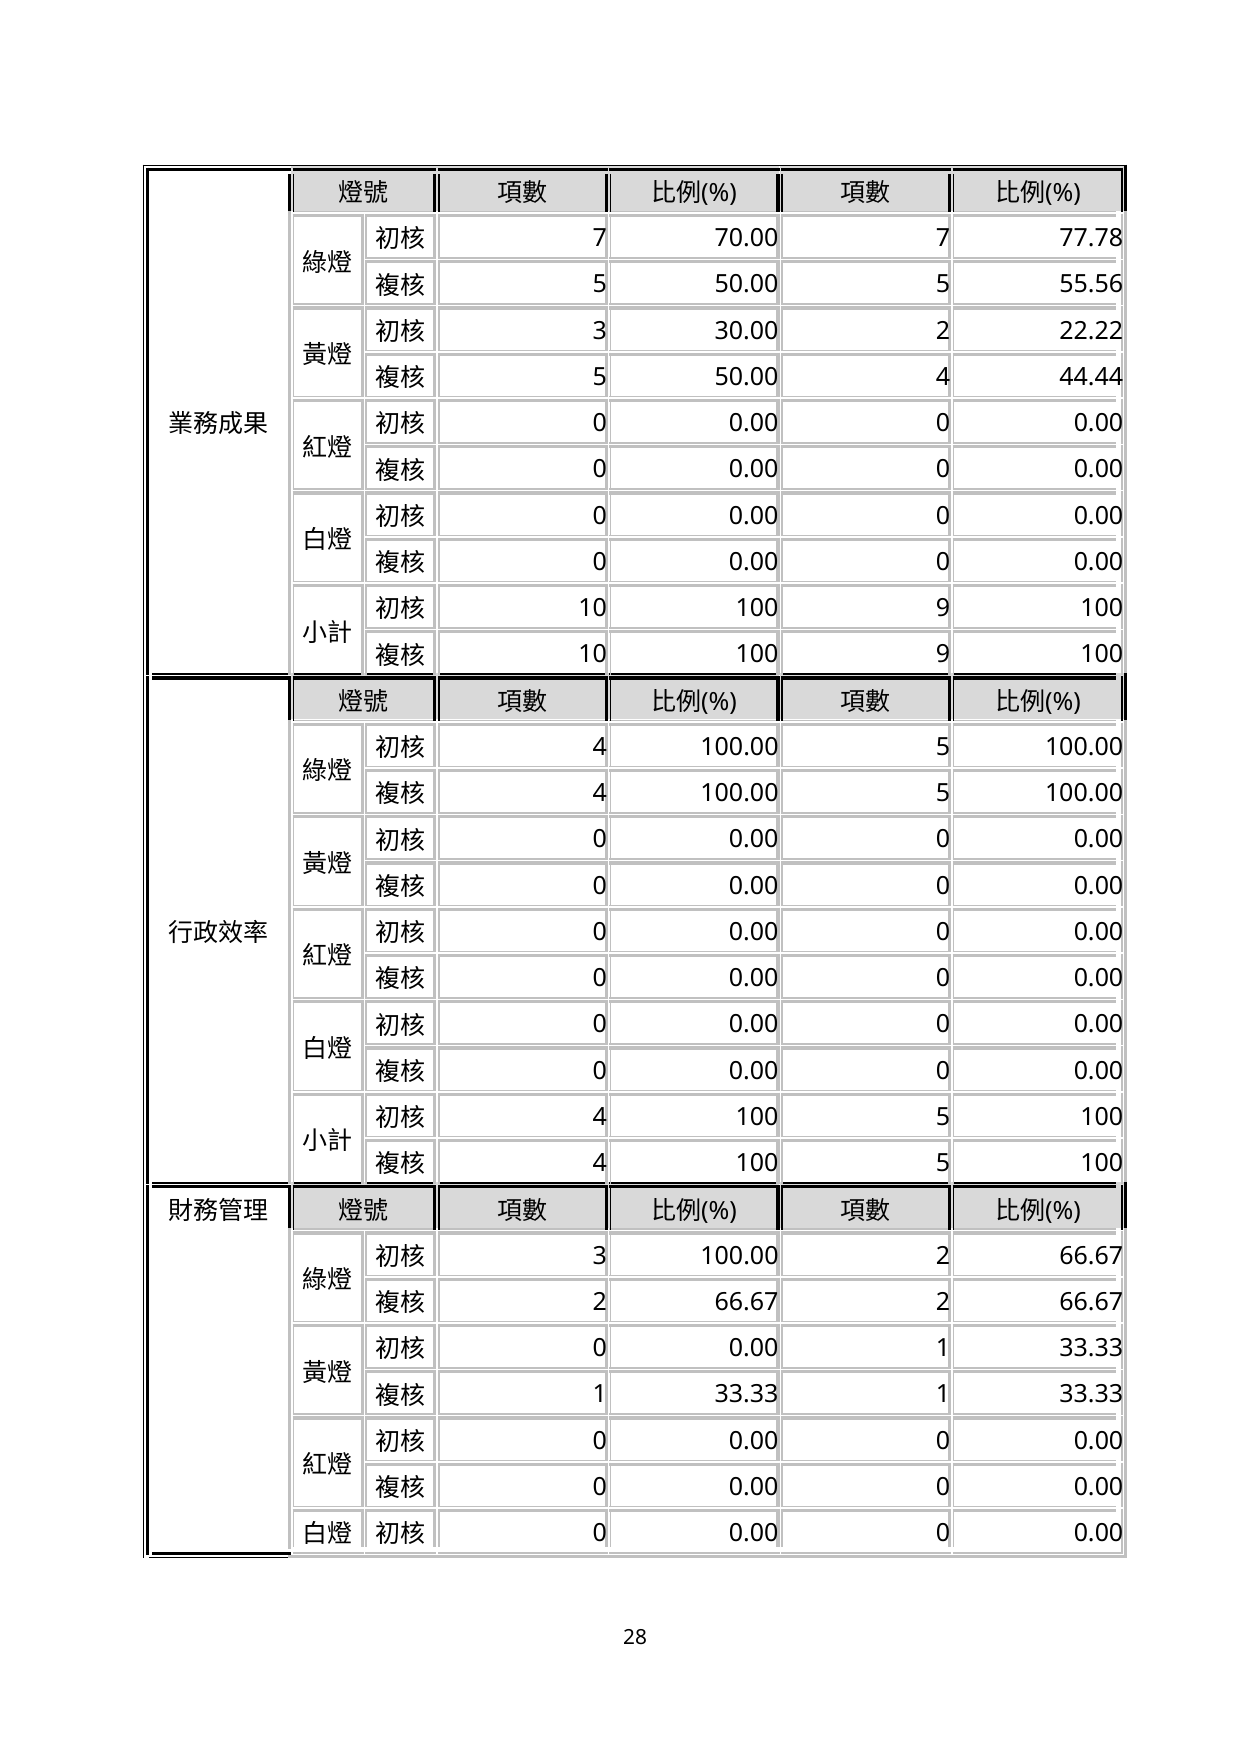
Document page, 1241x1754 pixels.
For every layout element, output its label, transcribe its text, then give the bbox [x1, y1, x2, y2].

table_cell 複核 [367, 1142, 433, 1182]
table_cell 0 [440, 448, 605, 488]
table_cell 50.00 [611, 356, 776, 396]
table_cell 5 [783, 772, 948, 812]
table_cell 0 [440, 495, 605, 534]
table_cell 2 [440, 1281, 605, 1321]
table_cell 5 [783, 1096, 948, 1136]
table_cell 複核 [367, 865, 433, 904]
table_cell 0.00 [951, 1506, 1124, 1552]
table_cell 33.33 [951, 1367, 1124, 1413]
table_cell 0 [783, 1420, 948, 1459]
table_cell 0 [783, 541, 948, 581]
table_cell 50.00 [611, 263, 776, 303]
table_cell 2 [783, 310, 948, 349]
table_cell 100 [611, 633, 776, 673]
table_cell 44.44 [951, 350, 1124, 396]
table_cell 綠燈 [294, 1235, 361, 1321]
table_cell 白燈 [294, 495, 361, 581]
table_cell 0.00 [611, 1003, 776, 1043]
table_cell 初核 [367, 911, 433, 951]
table_cell 100 [951, 1136, 1124, 1182]
table_cell 白燈 [294, 1003, 361, 1089]
table_cell 0.00 [951, 905, 1124, 951]
table_cell 4 [440, 1142, 605, 1182]
table_cell 複核 [367, 1281, 433, 1321]
table_cell 30.00 [611, 310, 776, 349]
table_cell 0 [440, 1420, 605, 1459]
table_cell 0 [783, 448, 948, 488]
table_cell 5 [783, 1142, 948, 1182]
table_cell 項數 [783, 1188, 948, 1228]
table_cell 0 [783, 1050, 948, 1089]
table_cell 複核 [367, 448, 433, 488]
table_cell 100.00 [951, 720, 1124, 766]
table_cell 5 [783, 263, 948, 303]
table_cell 業務成果 [149, 171, 291, 673]
table_cell 0.00 [951, 442, 1124, 488]
table_cell 100.00 [611, 772, 776, 812]
table_cell 0 [783, 495, 948, 534]
table_cell 項數 [440, 1188, 605, 1228]
table_cell 複核 [367, 633, 433, 673]
table_cell 0.00 [611, 495, 776, 534]
table_cell 4 [783, 356, 948, 396]
table_cell 0.00 [611, 541, 776, 581]
table_cell 0.00 [951, 1413, 1124, 1459]
table_cell 複核 [367, 263, 433, 303]
table_cell 5 [440, 263, 605, 303]
table_cell 22.22 [951, 303, 1124, 349]
table_cell 初核 [364, 1506, 436, 1552]
table_cell 0.00 [951, 951, 1124, 997]
table_cell 白燈 [291, 1506, 364, 1552]
table_cell 0.00 [608, 1506, 779, 1552]
table_cell 0.00 [611, 1466, 776, 1506]
table_cell 100 [951, 1090, 1124, 1136]
table_cell 0.00 [951, 535, 1124, 581]
table_cell 0.00 [951, 1460, 1124, 1506]
table_cell 10 [440, 633, 605, 673]
table_cell 100 [951, 581, 1124, 627]
table_cell 小計 [294, 587, 361, 673]
table_cell 0.00 [611, 1327, 776, 1367]
table_cell 綠燈 [294, 726, 361, 812]
table_cell 4 [440, 1096, 605, 1136]
table_cell 比例(%) [951, 166, 1124, 211]
table_cell 0.00 [611, 402, 776, 442]
table_cell 初核 [367, 726, 433, 766]
table_cell 2 [783, 1235, 948, 1274]
table_cell 複核 [367, 1373, 433, 1413]
table_cell 初核 [367, 402, 433, 442]
table_cell 7 [783, 217, 948, 257]
table_cell 0 [783, 1003, 948, 1043]
table_cell 100.00 [611, 726, 776, 766]
table_cell 66.67 [951, 1275, 1124, 1321]
table_cell 0 [783, 865, 948, 904]
table_cell 黃燈 [294, 1327, 361, 1413]
table_cell 項數 [780, 166, 951, 211]
table_cell 初核 [367, 1096, 433, 1136]
table_cell 0 [783, 911, 948, 951]
table_cell 行政效率 [146, 673, 291, 1182]
table_cell 初核 [367, 495, 433, 534]
table_cell 0 [440, 1050, 605, 1089]
table_cell 2 [783, 1281, 948, 1321]
table_cell 66.67 [611, 1281, 776, 1321]
table_cell 黃燈 [294, 818, 361, 904]
table_cell 4 [440, 726, 605, 766]
table_cell 0 [440, 911, 605, 951]
table_cell 9 [783, 633, 948, 673]
table_cell 4 [440, 772, 605, 812]
table_cell 0.00 [611, 1050, 776, 1089]
table_cell 100.00 [951, 766, 1124, 812]
table_cell 5 [783, 726, 948, 766]
table_cell 0 [436, 1506, 608, 1552]
table_cell 0.00 [611, 957, 776, 997]
table_cell 1 [783, 1373, 948, 1413]
table_cell 0.00 [611, 865, 776, 904]
table_cell 0.00 [611, 448, 776, 488]
table_cell 9 [783, 587, 948, 627]
table_cell 0.00 [611, 818, 776, 858]
table_cell 複核 [367, 356, 433, 396]
table_cell 0 [780, 1506, 951, 1552]
table_cell 0 [440, 541, 605, 581]
table_cell 比例(%) [951, 1182, 1124, 1228]
table_cell 3 [440, 1235, 605, 1274]
table_cell 0 [783, 402, 948, 442]
table_cell 比例(%) [611, 1188, 776, 1228]
table_cell 複核 [367, 1466, 433, 1506]
table_cell 0.00 [951, 396, 1124, 442]
table_cell 77.78 [951, 211, 1124, 257]
table_cell 100 [611, 1142, 776, 1182]
table_cell 70.00 [611, 217, 776, 257]
table_cell 55.56 [951, 257, 1124, 303]
table_cell 初核 [367, 587, 433, 627]
table_cell 項數 [436, 166, 608, 211]
table_cell 0 [440, 865, 605, 904]
table_cell 初核 [367, 1327, 433, 1367]
table_cell 100 [951, 627, 1124, 673]
table_cell 項數 [440, 680, 605, 719]
table_cell 0 [783, 957, 948, 997]
table_cell 5 [440, 356, 605, 396]
table_cell 燈號 [294, 680, 433, 719]
table_cell 紅燈 [294, 911, 361, 997]
table_cell 比例(%) [608, 166, 779, 211]
table_cell 綠燈 [294, 217, 361, 303]
table_cell 33.33 [951, 1321, 1124, 1367]
table_cell 小計 [294, 1096, 361, 1182]
table_cell 初核 [367, 1003, 433, 1043]
table_cell 0 [440, 818, 605, 858]
table_cell 1 [783, 1327, 948, 1367]
table_cell 燈號 [294, 1188, 433, 1228]
table_cell 0 [440, 1466, 605, 1506]
table_cell 0 [440, 402, 605, 442]
table_cell 0 [783, 818, 948, 858]
table_cell 初核 [367, 1235, 433, 1274]
table_cell 項數 [783, 680, 948, 719]
table_cell 財務管理 [146, 1182, 291, 1552]
table_cell 7 [440, 217, 605, 257]
table_cell 0 [440, 957, 605, 997]
table_cell 複核 [367, 1050, 433, 1089]
table_cell 1 [440, 1373, 605, 1413]
table_cell 33.33 [611, 1373, 776, 1413]
table_cell 0.00 [611, 1420, 776, 1459]
table_cell 100.00 [611, 1235, 776, 1274]
table_cell 0.00 [951, 1043, 1124, 1089]
table_cell 紅燈 [294, 402, 361, 488]
table_cell 0 [440, 1003, 605, 1043]
table_cell 0.00 [951, 858, 1124, 904]
table_cell 初核 [367, 310, 433, 349]
table_cell 比例(%) [951, 673, 1124, 719]
table_cell 燈號 [291, 166, 436, 211]
table_cell 紅燈 [294, 1420, 361, 1506]
table_cell 初核 [367, 217, 433, 257]
table_cell 66.67 [951, 1228, 1124, 1274]
table_cell 初核 [367, 818, 433, 858]
table_cell 0 [440, 1327, 605, 1367]
table_cell 10 [440, 587, 605, 627]
table_cell 0.00 [951, 488, 1124, 534]
table_cell 複核 [367, 957, 433, 997]
table_cell 100 [611, 1096, 776, 1136]
table_cell 100 [611, 587, 776, 627]
table_cell 黃燈 [294, 310, 361, 396]
table_cell 複核 [367, 772, 433, 812]
table_cell 3 [440, 310, 605, 349]
table_cell 0 [783, 1466, 948, 1506]
table_cell 比例(%) [611, 680, 776, 719]
table_cell 0.00 [611, 911, 776, 951]
table_cell 0.00 [951, 812, 1124, 858]
table_cell 複核 [367, 541, 433, 581]
table_cell 0.00 [951, 997, 1124, 1043]
table_cell 初核 [367, 1420, 433, 1459]
